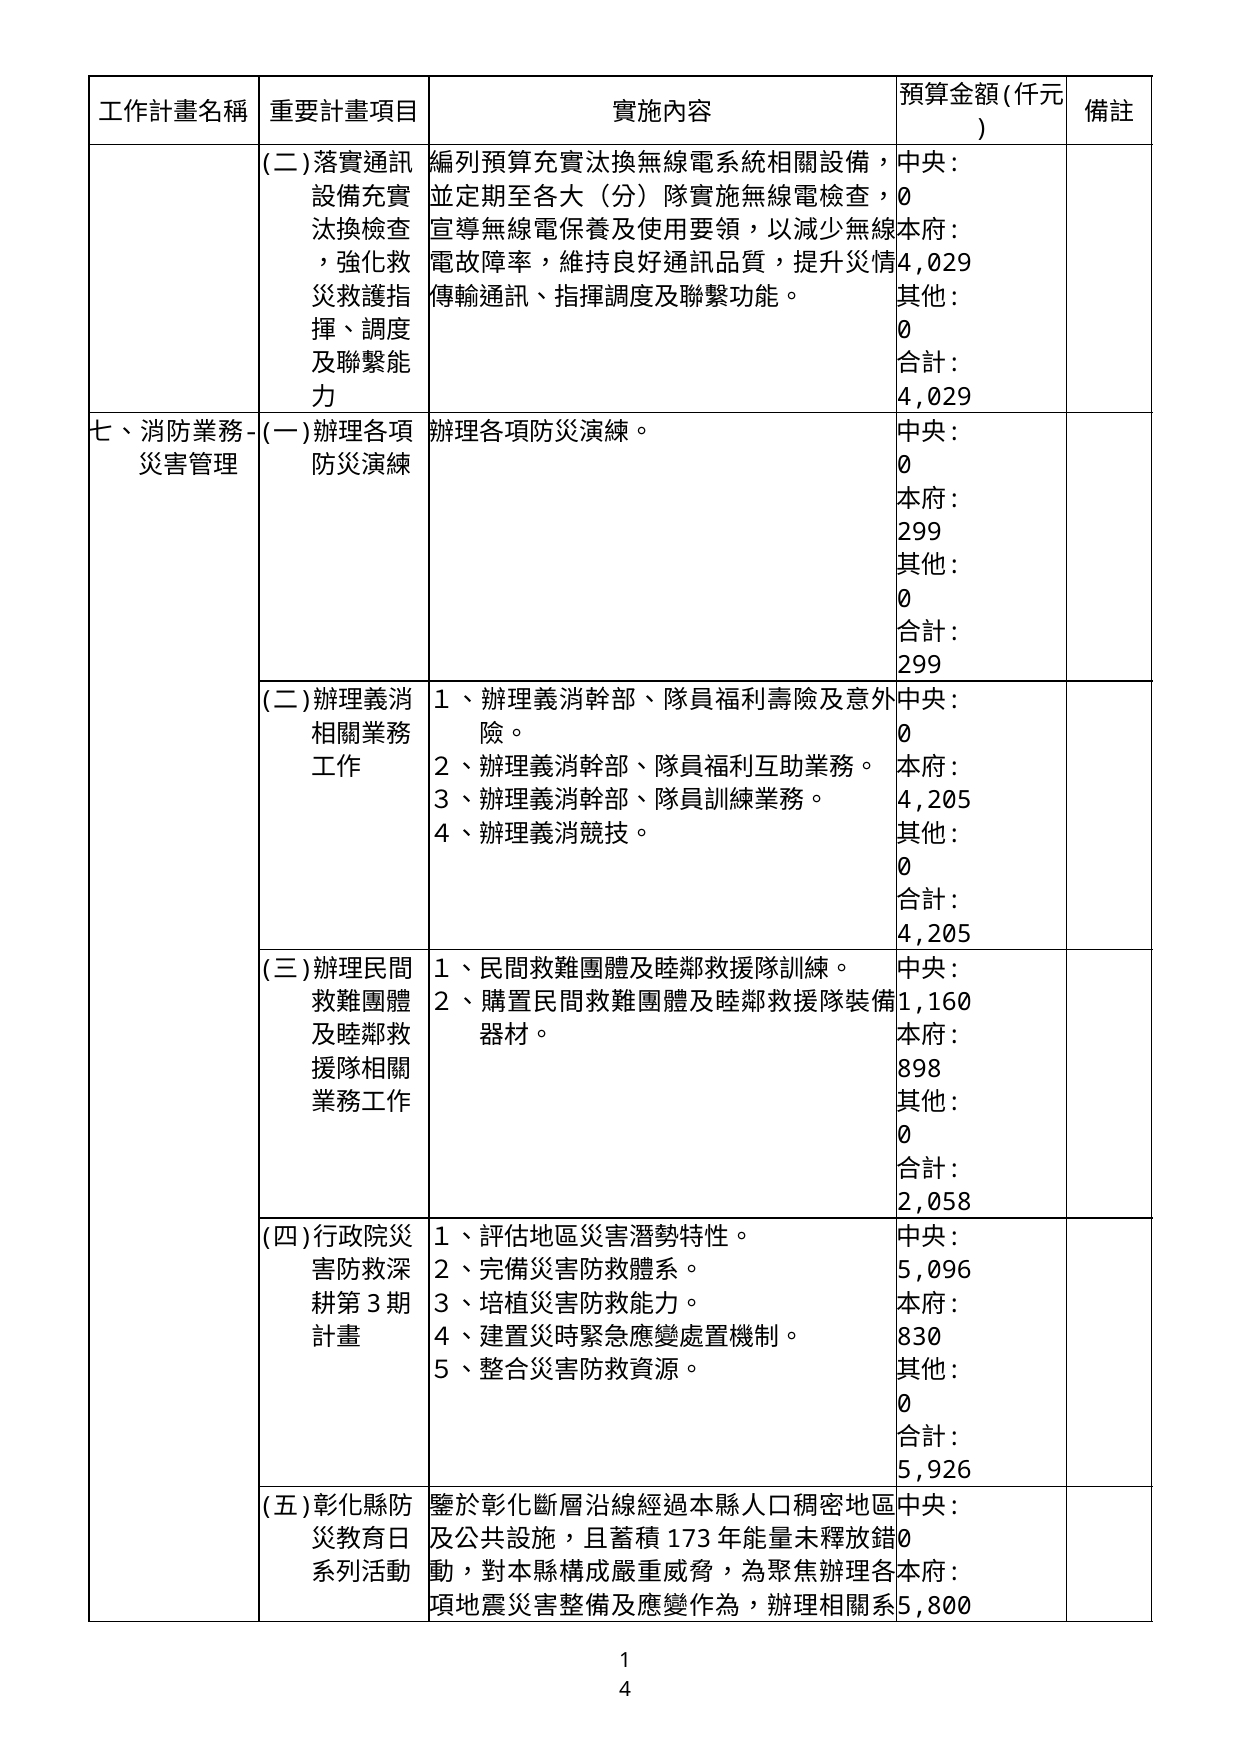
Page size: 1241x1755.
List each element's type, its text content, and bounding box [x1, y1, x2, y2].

table_cell (二)落實通訊設備充實汰換檢查，強化救災救護指揮、調度及聯繫能力 [260, 145, 428, 412]
table_cell (三)辦理民間救難團體及睦鄰救援隊相關業務工作 [260, 950, 428, 1217]
table_cell １、辦理義消幹部、隊員福利壽險及意外險。 ２、辦理義消幹部、隊員福利互助業務。 ３、辦理義消幹部、隊員訓練業務。 ４、辦理義消競技。 [430, 682, 896, 949]
table_header 重要計畫項目 [260, 77, 428, 143]
table_cell 中央: 0 本府: 299 其他: 0 合計: 299 [897, 413, 1066, 680]
table_cell 七、消防業務-災害管理 [90, 413, 258, 1621]
table_header 工作計畫名稱 [90, 77, 258, 143]
table_cell １、評估地區災害潛勢特性。 ２、完備災害防救體系。 ３、培植災害防救能力。 ４、建置災時緊急應變處置機制。 ５、整合災害防救資源。 [430, 1219, 896, 1486]
table_cell [1067, 145, 1151, 412]
table_cell 鑒於彰化斷層沿線經過本縣人口稠密地區及公共設施，且蓄積173年能量未釋放錯動，對本縣構成嚴重威脅，為聚焦辦理各項地震災害整備及應變作為，辦理相關系 [430, 1487, 896, 1621]
table_cell 中央: 0 本府: 5,800 [897, 1487, 1066, 1621]
table_cell [1067, 413, 1151, 680]
table_header 備註 [1067, 77, 1151, 143]
table_header 實施內容 [430, 77, 896, 143]
table_cell 中央: 5,096 本府: 830 其他: 0 合計: 5,926 [897, 1219, 1066, 1486]
table_cell [1067, 682, 1151, 949]
table_cell 辦理各項防災演練。 [430, 413, 896, 680]
table_cell (二)辦理義消相關業務工作 [260, 682, 428, 949]
table_cell １、民間救難團體及睦鄰救援隊訓練。 ２、購置民間救難團體及睦鄰救援隊裝備器材。 [430, 950, 896, 1217]
table_cell [1067, 950, 1151, 1217]
table_cell [90, 145, 258, 412]
table_cell (一)辦理各項防災演練 [260, 413, 428, 680]
table_header 預算金額(仟元) [897, 77, 1066, 143]
table_cell 中央: 0 本府: 4,029 其他: 0 合計: 4,029 [897, 145, 1066, 412]
table_cell (四)行政院災害防救深耕第3期計畫 [260, 1219, 428, 1486]
table_cell 中央: 1,160 本府: 898 其他: 0 合計: 2,058 [897, 950, 1066, 1217]
table_cell 中央: 0 本府: 4,205 其他: 0 合計: 4,205 [897, 682, 1066, 949]
table_cell 編列預算充實汰換無線電系統相關設備，並定期至各大（分）隊實施無線電檢查，宣導無線電保養及使用要領，以減少無線電故障率，維持良好通訊品質，提升災情傳輸通訊、指揮調度及聯繫功能。 [430, 145, 896, 412]
table_cell [1067, 1219, 1151, 1486]
table_cell [1067, 1487, 1151, 1621]
table_cell (五)彰化縣防災教育日系列活動 [260, 1487, 428, 1621]
